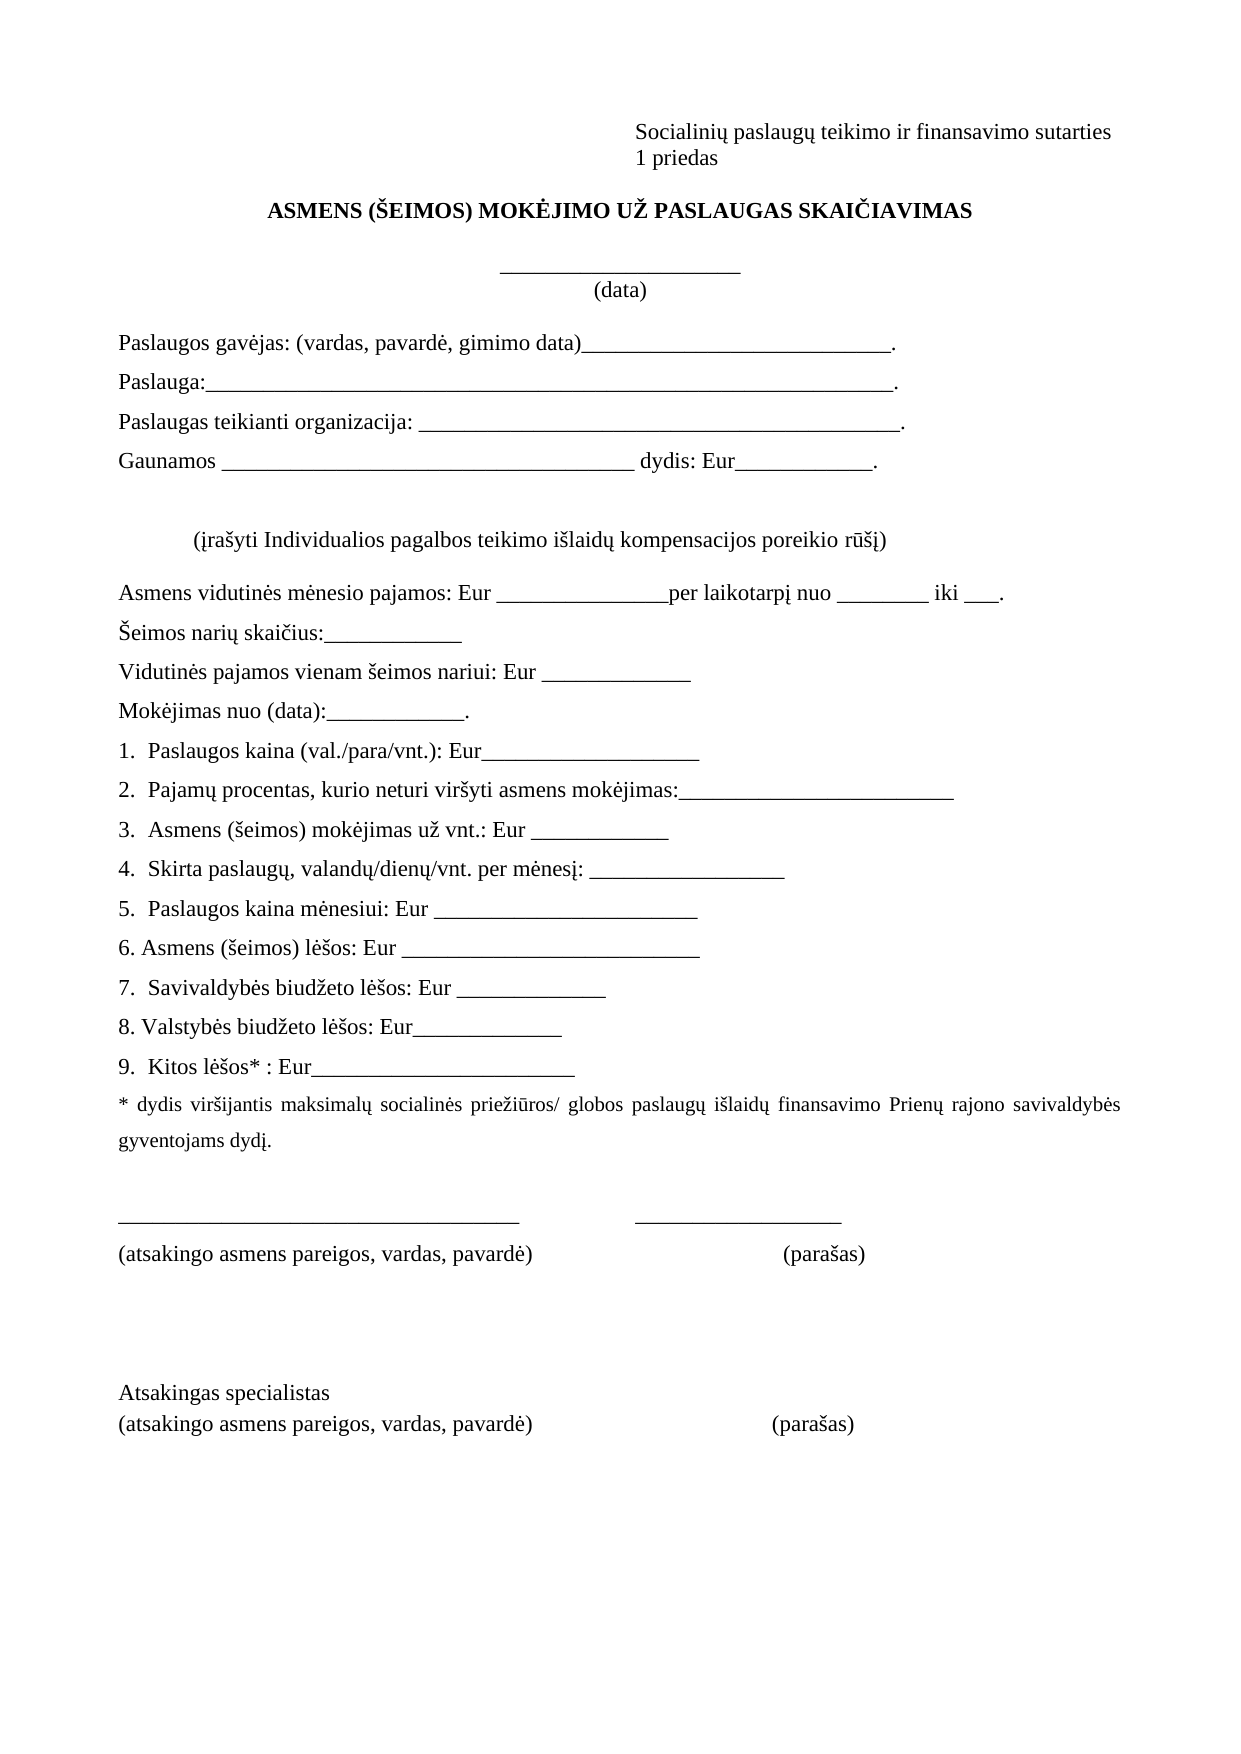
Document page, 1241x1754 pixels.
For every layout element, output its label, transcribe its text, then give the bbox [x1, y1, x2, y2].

text Asmens vidutinės mėnesio pajamos: Eur _______________per laikotarpį nuo ________ iki ___. [118, 579, 1122, 606]
text Paslaugas teikianti organizacija: __________________________________________. [118, 408, 1122, 434]
text 7. Savivaldybės biudžeto lėšos: Eur _____________ [118, 974, 1122, 1000]
text ASMENS (ŠEIMOS) MOKĖJIMO UŽ PASLAUGAS SKAIČIAVIMAS [118, 197, 1122, 223]
text 4. Skirta paslaugų, valandų/dienų/vnt. per mėnesį: _________________ [118, 856, 1122, 882]
text 1. Paslaugos kaina (val./para/vnt.): Eur___________________ [118, 737, 1122, 763]
text _____________________ [118, 250, 1122, 276]
text 8. Valstybės biudžeto lėšos: Eur_____________ [118, 1013, 1122, 1040]
text * dydis viršijantis maksimalų socialinės priežiūros/ globos paslaugų išlaidų finansavimo Prienų rajono savivaldybės gyventojams dydį. [118, 1092, 1122, 1152]
text Šeimos narių skaičius:____________ [118, 619, 1122, 645]
text 6. Asmens (šeimos) lėšos: Eur __________________________ [118, 934, 1122, 961]
text Paslaugos gavėjas: (vardas, pavardė, gimimo data)___________________________. [118, 329, 1122, 355]
text (atsakingo asmens pareigos, vardas, pavardė) (parašas) [118, 1410, 1122, 1436]
text Vidutinės pajamos vienam šeimos nariui: Eur _____________ [118, 658, 1122, 684]
text Mokėjimas nuo (data):____________. [118, 698, 1122, 724]
text Paslauga:____________________________________________________________. [118, 368, 1122, 395]
text ___________________________________ __________________ [118, 1201, 1122, 1227]
text Socialinių paslaugų teikimo ir finansavimo sutarties 1 priedas [635, 118, 1122, 171]
text (atsakingo asmens pareigos, vardas, pavardė) (parašas) [118, 1240, 1122, 1266]
text 5. Paslaugos kaina mėnesiui: Eur _______________________ [118, 895, 1122, 921]
text 3. Asmens (šeimos) mokėjimas už vnt.: Eur ____________ [118, 816, 1122, 842]
text 2. Pajamų procentas, kurio neturi viršyti asmens mokėjimas:________________________ [118, 777, 1122, 803]
text Atsakingas specialistas [118, 1379, 1122, 1406]
text (įrašyti Individualios pagalbos teikimo išlaidų kompensacijos poreikio rūšį) [118, 526, 1122, 579]
text 9. Kitos lėšos* : Eur_______________________ [118, 1053, 1122, 1079]
text (data) [118, 276, 1122, 303]
text Gaunamos ____________________________________ dydis: Eur____________. [118, 447, 1122, 474]
